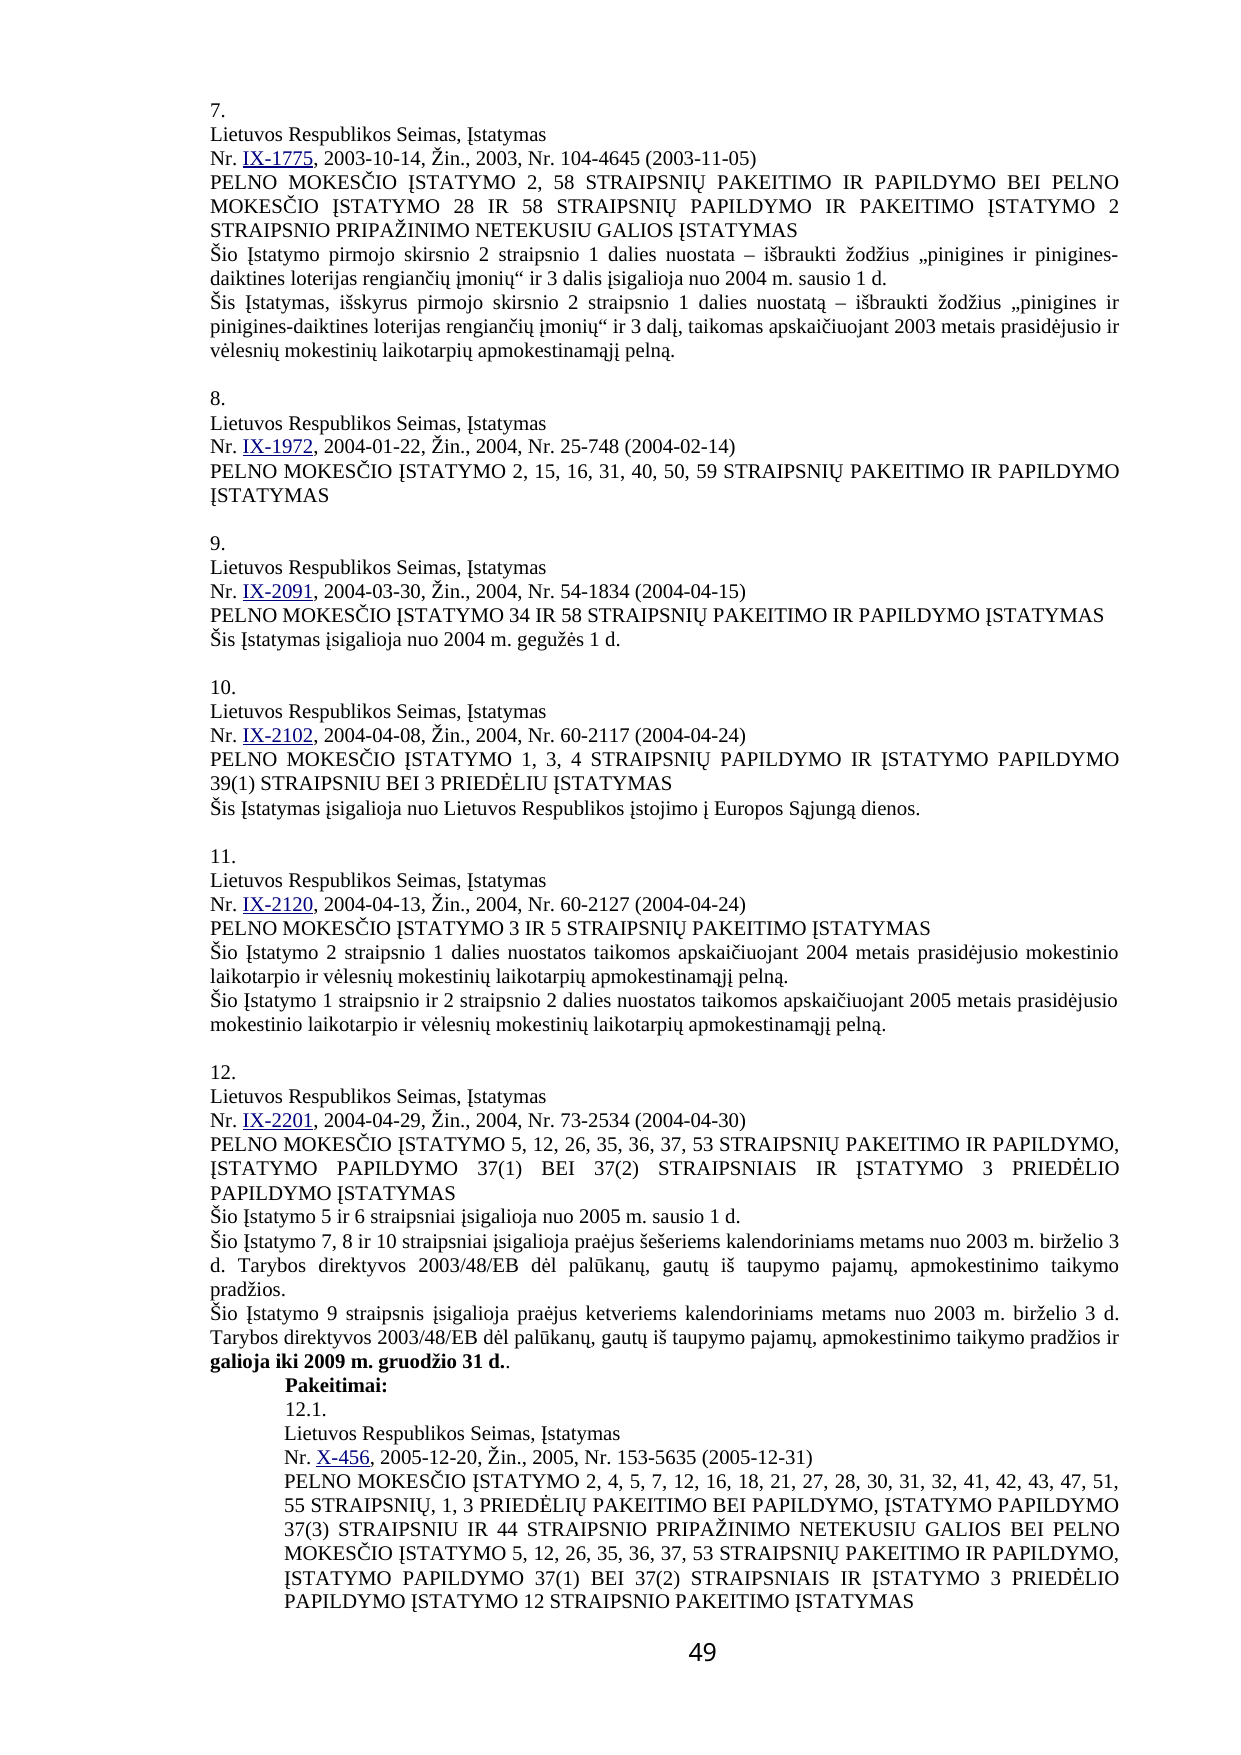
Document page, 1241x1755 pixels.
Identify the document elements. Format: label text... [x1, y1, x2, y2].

text Šis Įstatymas įsigalioja nuo 2004 m. gegužės 1 d. [210, 627, 1120, 651]
text Šis Įstatymas, išskyrus pirmojo skirsnio 2 straipsnio 1 dalies nuostatą – išbraukti žodžius „pinigines ir pinigines-daiktines loterijas rengiančių įmonių“ ir 3 dalį, taikomas apskaičiuojant 2003 metais prasidėjusio ir vėlesnių mokestinių laikotarpių apmokestinamąjį pelną. [210, 290, 1120, 362]
text 7. [210, 98, 1120, 122]
text Šio Įstatymo pirmojo skirsnio 2 straipsnio 1 dalies nuostata – išbraukti žodžius „pinigines ir pinigines-daiktines loterijas rengiančių įmonių“ ir 3 dalis įsigalioja nuo 2004 m. sausio 1 d. [210, 242, 1120, 290]
text PELNO MOKESČIO ĮSTATYMO 3 IR 5 STRAIPSNIŲ PAKEITIMO ĮSTATYMAS [210, 916, 1120, 940]
text 8. [210, 386, 1120, 410]
text Nr. IX-2201, 2004-04-29, Žin., 2004, Nr. 73-2534 (2004-04-30) [210, 1108, 1120, 1132]
text Lietuvos Respublikos Seimas, Įstatymas [210, 1084, 1120, 1108]
text Nr. IX-2102, 2004-04-08, Žin., 2004, Nr. 60-2117 (2004-04-24) [210, 723, 1120, 747]
text Šio Įstatymo 1 straipsnio ir 2 straipsnio 2 dalies nuostatos taikomos apskaičiuojant 2005 metais prasidėjusio mokestinio laikotarpio ir vėlesnių mokestinių laikotarpių apmokestinamąjį pelną. [210, 988, 1120, 1036]
text Šio Įstatymo 7, 8 ir 10 straipsniai įsigalioja praėjus šešeriems kalendoriniams metams nuo 2003 m. birželio 3 d. Tarybos direktyvos 2003/48/EB dėl palūkanų, gautų iš taupymo pajamų, apmokestinimo taikymo pradžios. [210, 1228, 1120, 1301]
text Nr. IX-2120, 2004-04-13, Žin., 2004, Nr. 60-2127 (2004-04-24) [210, 892, 1120, 916]
text Šio Įstatymo 5 ir 6 straipsniai įsigalioja nuo 2005 m. sausio 1 d. [210, 1204, 1120, 1228]
text PELNO MOKESČIO ĮSTATYMO 2, 15, 16, 31, 40, 50, 59 STRAIPSNIŲ PAKEITIMO IR PAPILDYMO ĮSTATYMAS [210, 458, 1120, 507]
text Nr. X-456, 2005-12-20, Žin., 2005, Nr. 153-5635 (2005-12-31) [284, 1445, 1120, 1469]
text PELNO MOKESČIO ĮSTATYMO 2, 58 STRAIPSNIŲ PAKEITIMO IR PAPILDYMO BEI PELNO MOKESČIO ĮSTATYMO 28 IR 58 STRAIPSNIŲ PAPILDYMO IR PAKEITIMO ĮSTATYMO 2 STRAIPSNIO PRIPAŽINIMO NETEKUSIU GALIOS ĮSTATYMAS [210, 170, 1120, 242]
text PELNO MOKESČIO ĮSTATYMO 34 IR 58 STRAIPSNIŲ PAKEITIMO IR PAPILDYMO ĮSTATYMAS [210, 603, 1120, 627]
text Nr. IX-1972, 2004-01-22, Žin., 2004, Nr. 25-748 (2004-02-14) [210, 434, 1120, 458]
text Nr. IX-2091, 2004-03-30, Žin., 2004, Nr. 54-1834 (2004-04-15) [210, 579, 1120, 603]
text PELNO MOKESČIO ĮSTATYMO 5, 12, 26, 35, 36, 37, 53 STRAIPSNIŲ PAKEITIMO IR PAPILDYMO, ĮSTATYMO PAPILDYMO 37(1) BEI 37(2) STRAIPSNIAIS IR ĮSTATYMO 3 PRIEDĖLIO PAPILDYMO ĮSTATYMAS [210, 1132, 1120, 1204]
text 12. [210, 1060, 1120, 1084]
text Pakeitimai: [210, 1373, 1120, 1397]
text 12.1. [210, 1397, 1120, 1421]
text Šio Įstatymo 2 straipsnio 1 dalies nuostatos taikomos apskaičiuojant 2004 metais prasidėjusio mokestinio laikotarpio ir vėlesnių mokestinių laikotarpių apmokestinamąjį pelną. [210, 940, 1120, 988]
text Lietuvos Respublikos Seimas, Įstatymas [210, 699, 1120, 723]
text Lietuvos Respublikos Seimas, Įstatymas [210, 410, 1120, 434]
text Lietuvos Respublikos Seimas, Įstatymas [210, 1421, 1120, 1445]
text PELNO MOKESČIO ĮSTATYMO 2, 4, 5, 7, 12, 16, 18, 21, 27, 28, 30, 31, 32, 41, 42, 43, 47, 51, 55 STRAIPSNIŲ, 1, 3 PRIEDĖLIŲ PAKEITIMO BEI PAPILDYMO, ĮSTATYMO PAPILDYMO 37(3) STRAIPSNIU IR 44 STRAIPSNIO PRIPAŽINIMO NETEKUSIU GALIOS BEI PELNO MOKESČIO ĮSTATYMO 5, 12, 26, 35, 36, 37, 53 STRAIPSNIŲ PAKEITIMO IR PAPILDYMO, ĮSTATYMO PAPILDYMO 37(1) BEI 37(2) STRAIPSNIAIS IR ĮSTATYMO 3 PRIEDĖLIO PAPILDYMO ĮSTATYMO 12 STRAIPSNIO PAKEITIMO ĮSTATYMAS [284, 1469, 1120, 1613]
text 10. [210, 675, 1120, 699]
text Lietuvos Respublikos Seimas, Įstatymas [210, 868, 1120, 892]
text Lietuvos Respublikos Seimas, Įstatymas [210, 555, 1120, 579]
text Šis Įstatymas įsigalioja nuo Lietuvos Respublikos įstojimo į Europos Sąjungą dienos. [210, 795, 1120, 819]
text Nr. IX-1775, 2003-10-14, Žin., 2003, Nr. 104-4645 (2003-11-05) [210, 146, 1120, 170]
text 9. [210, 531, 1120, 555]
text 11. [210, 843, 1120, 868]
text PELNO MOKESČIO ĮSTATYMO 1, 3, 4 STRAIPSNIŲ PAPILDYMO IR ĮSTATYMO PAPILDYMO 39(1) STRAIPSNIU BEI 3 PRIEDĖLIU ĮSTATYMAS [210, 747, 1120, 795]
text Šio Įstatymo 9 straipsnis įsigalioja praėjus ketveriems kalendoriniams metams nuo 2003 m. birželio 3 d. Tarybos direktyvos 2003/48/EB dėl palūkanų, gautų iš taupymo pajamų, apmokestinimo taikymo pradžios ir galioja iki 2009 m. gruodžio 31 d.. [210, 1301, 1120, 1373]
text Lietuvos Respublikos Seimas, Įstatymas [210, 122, 1120, 146]
